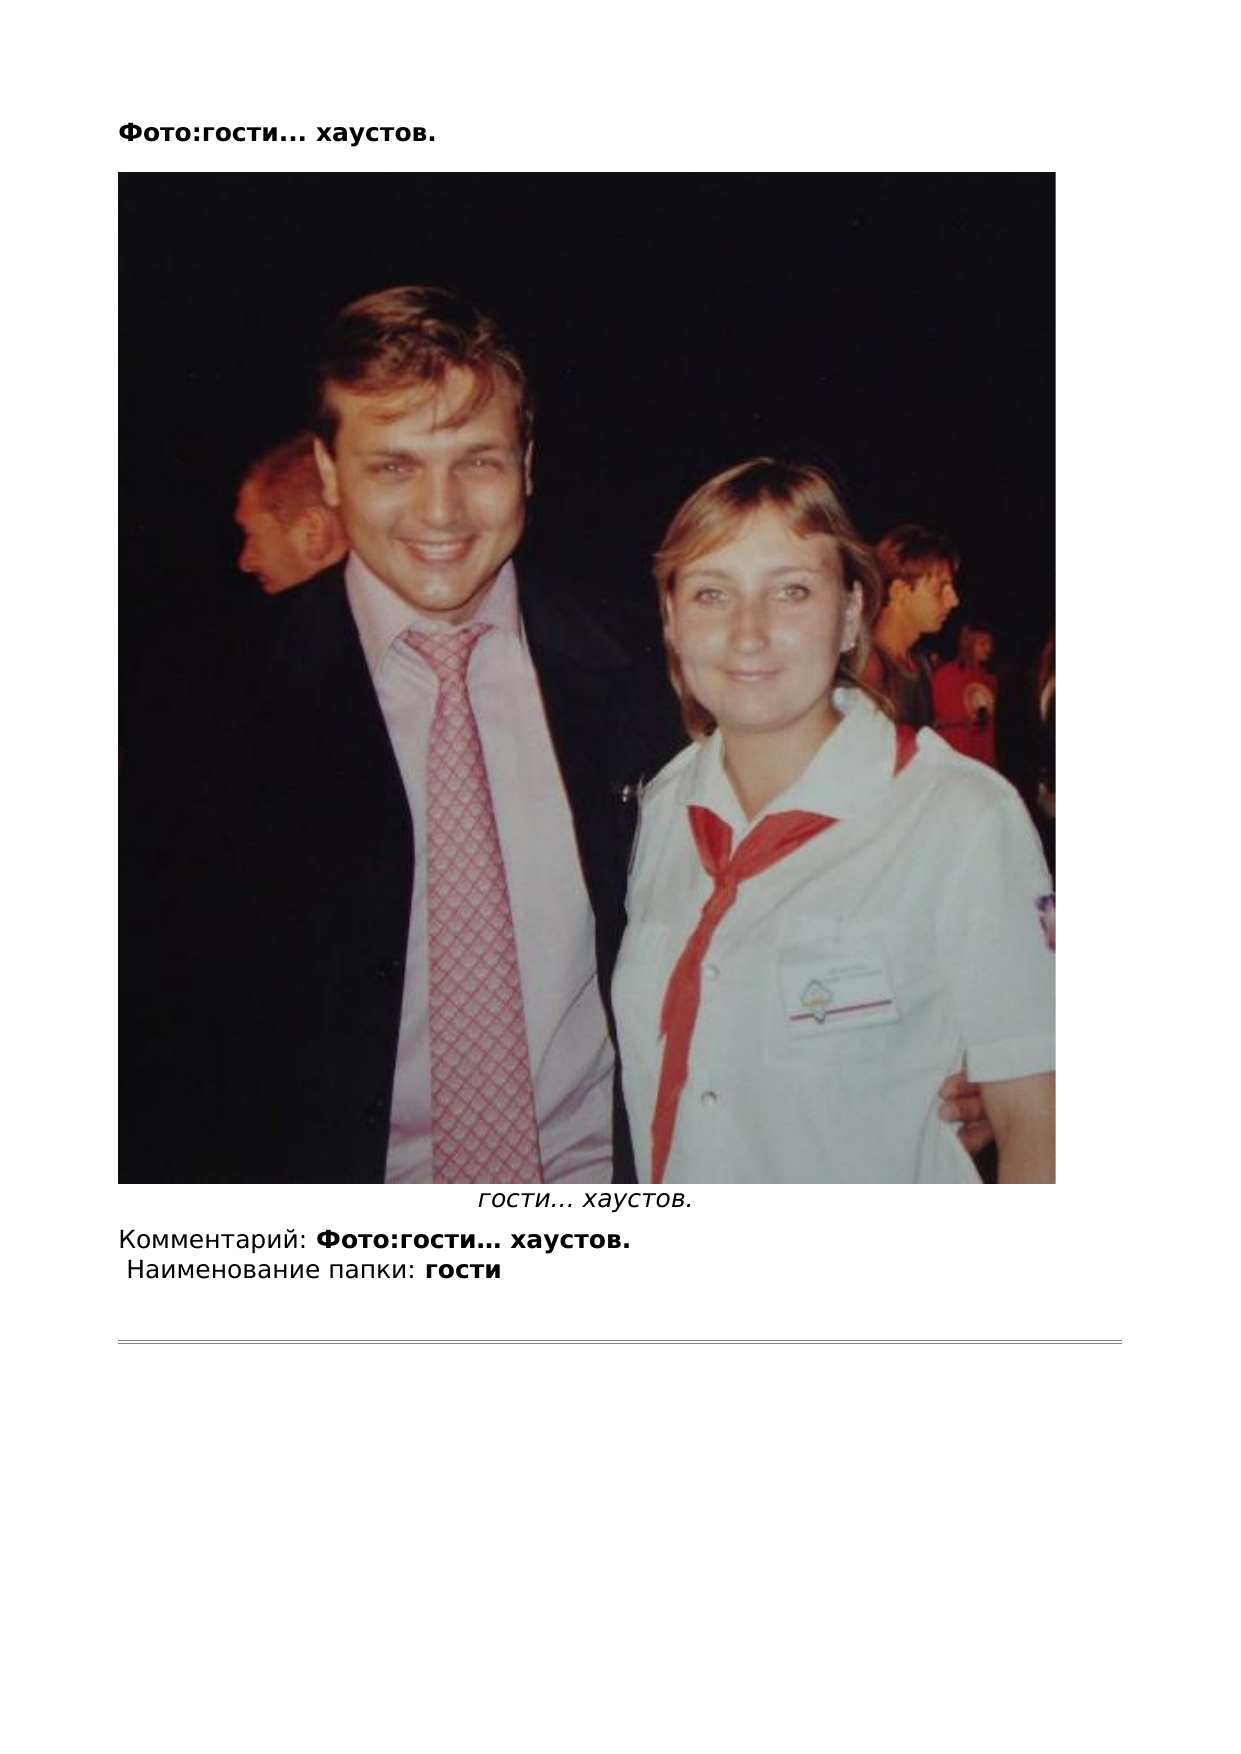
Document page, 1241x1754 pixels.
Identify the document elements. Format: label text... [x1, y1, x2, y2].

picture [118, 172, 1056, 1184]
text гости... хаустов. [118, 1184, 1056, 1213]
text Комментарий: Фото:гости… хаустов. Наименование папки: гости [118, 1226, 1122, 1313]
subtitle Фото:гости... хаустов. [118, 118, 1122, 147]
